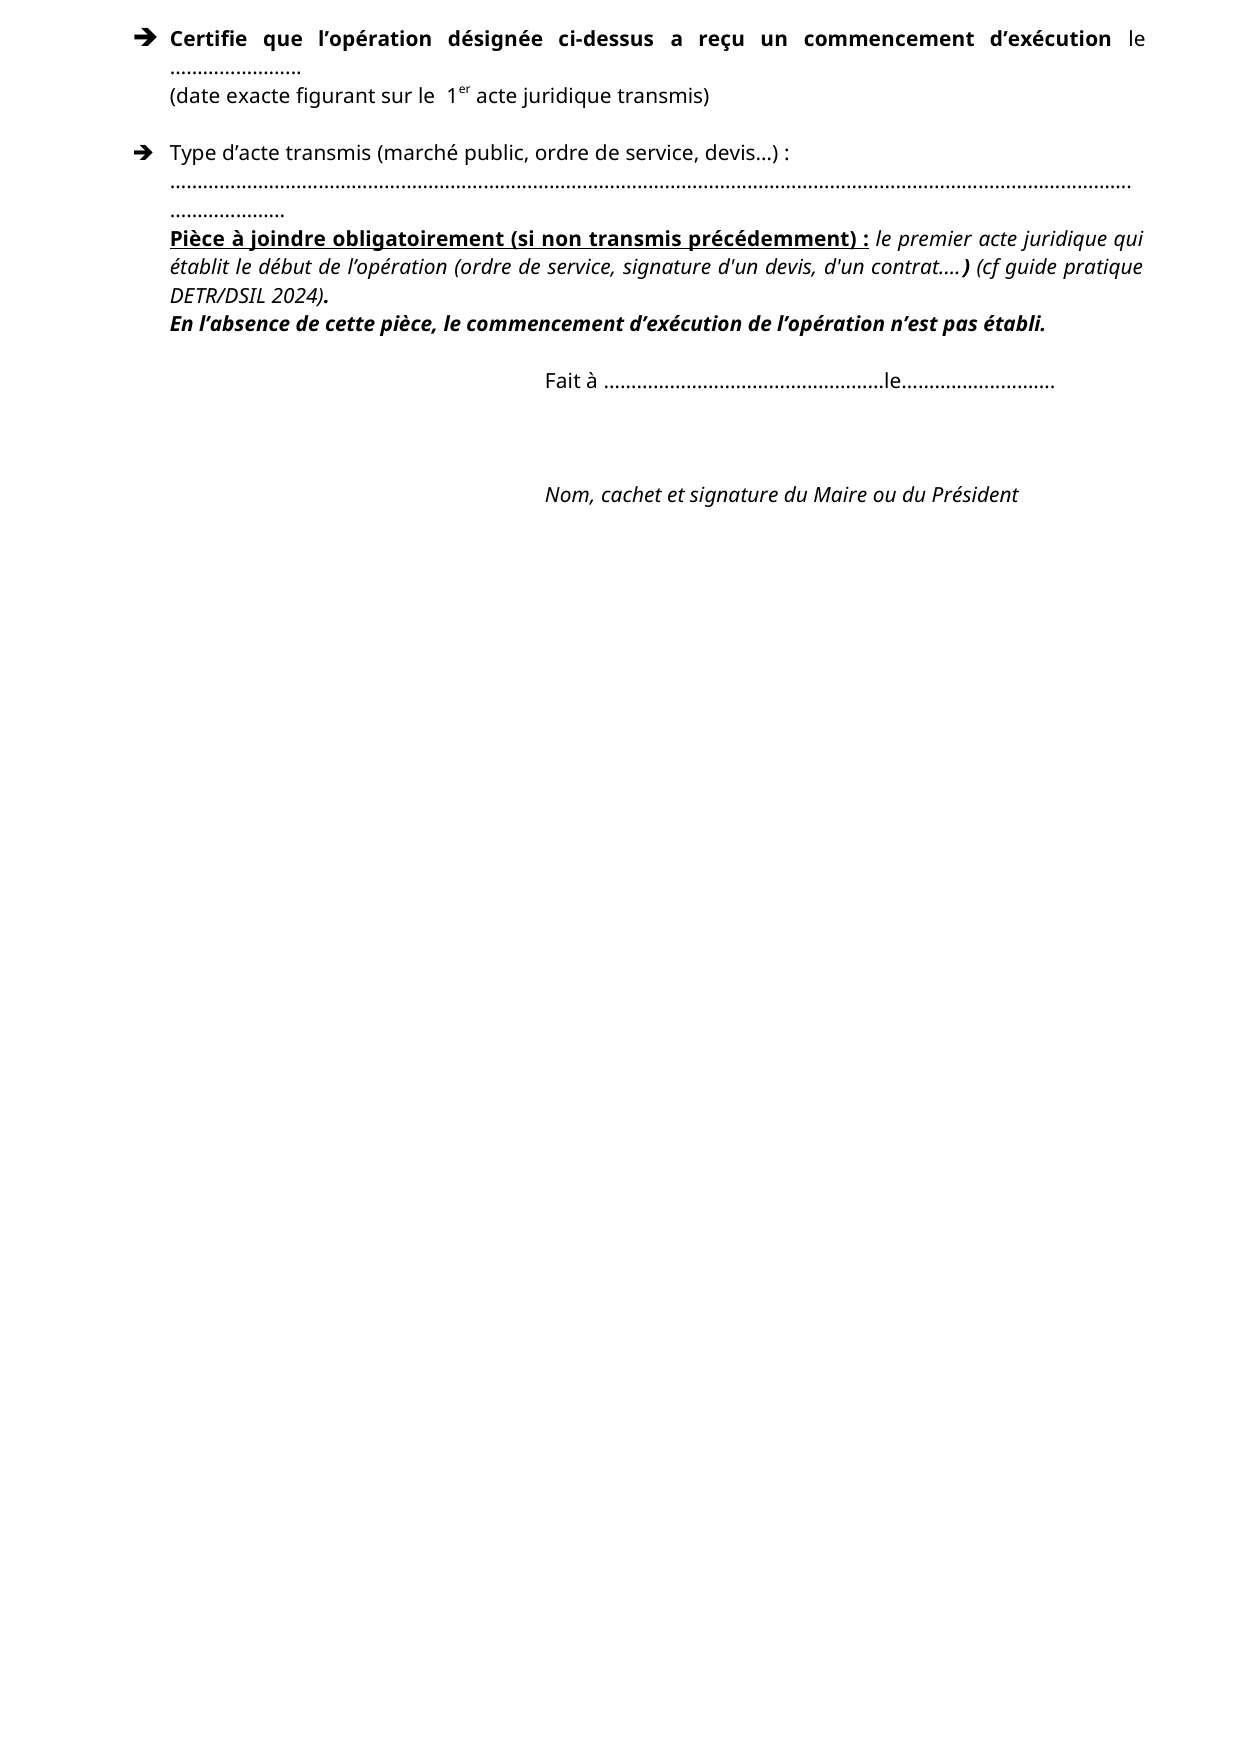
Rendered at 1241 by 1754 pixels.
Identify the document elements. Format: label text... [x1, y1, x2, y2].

list Type d’acte transmis (marché public, ordre de service, devis…) : [132, 138, 1146, 166]
text Fait à …………………...………………………le………...…...………. [544, 366, 1146, 395]
list ………………………………………………………………………………………………………………………………………………………….………………... [132, 166, 1146, 223]
list En l’absence de cette pièce, le commencement d’exécution de l’opération n’est pas établi. [132, 309, 1146, 338]
list Certifie que l’opération désignée ci-dessus a reçu un commencement d’exécution le …………………... [132, 24, 1146, 81]
list Pièce à joindre obligatoirement (si non transmis précédemment) : le premier acte juridique qui établit le début de l’opération (ordre de service, signature d'un devis, d'un contrat.…) (cf guide pratique DETR/DSIL 2024). [132, 223, 1146, 309]
list (date exacte figurant sur le 1er acte juridique transmis) [132, 81, 1146, 109]
text Nom, cachet et signature du Maire ou du Président [544, 480, 1146, 509]
